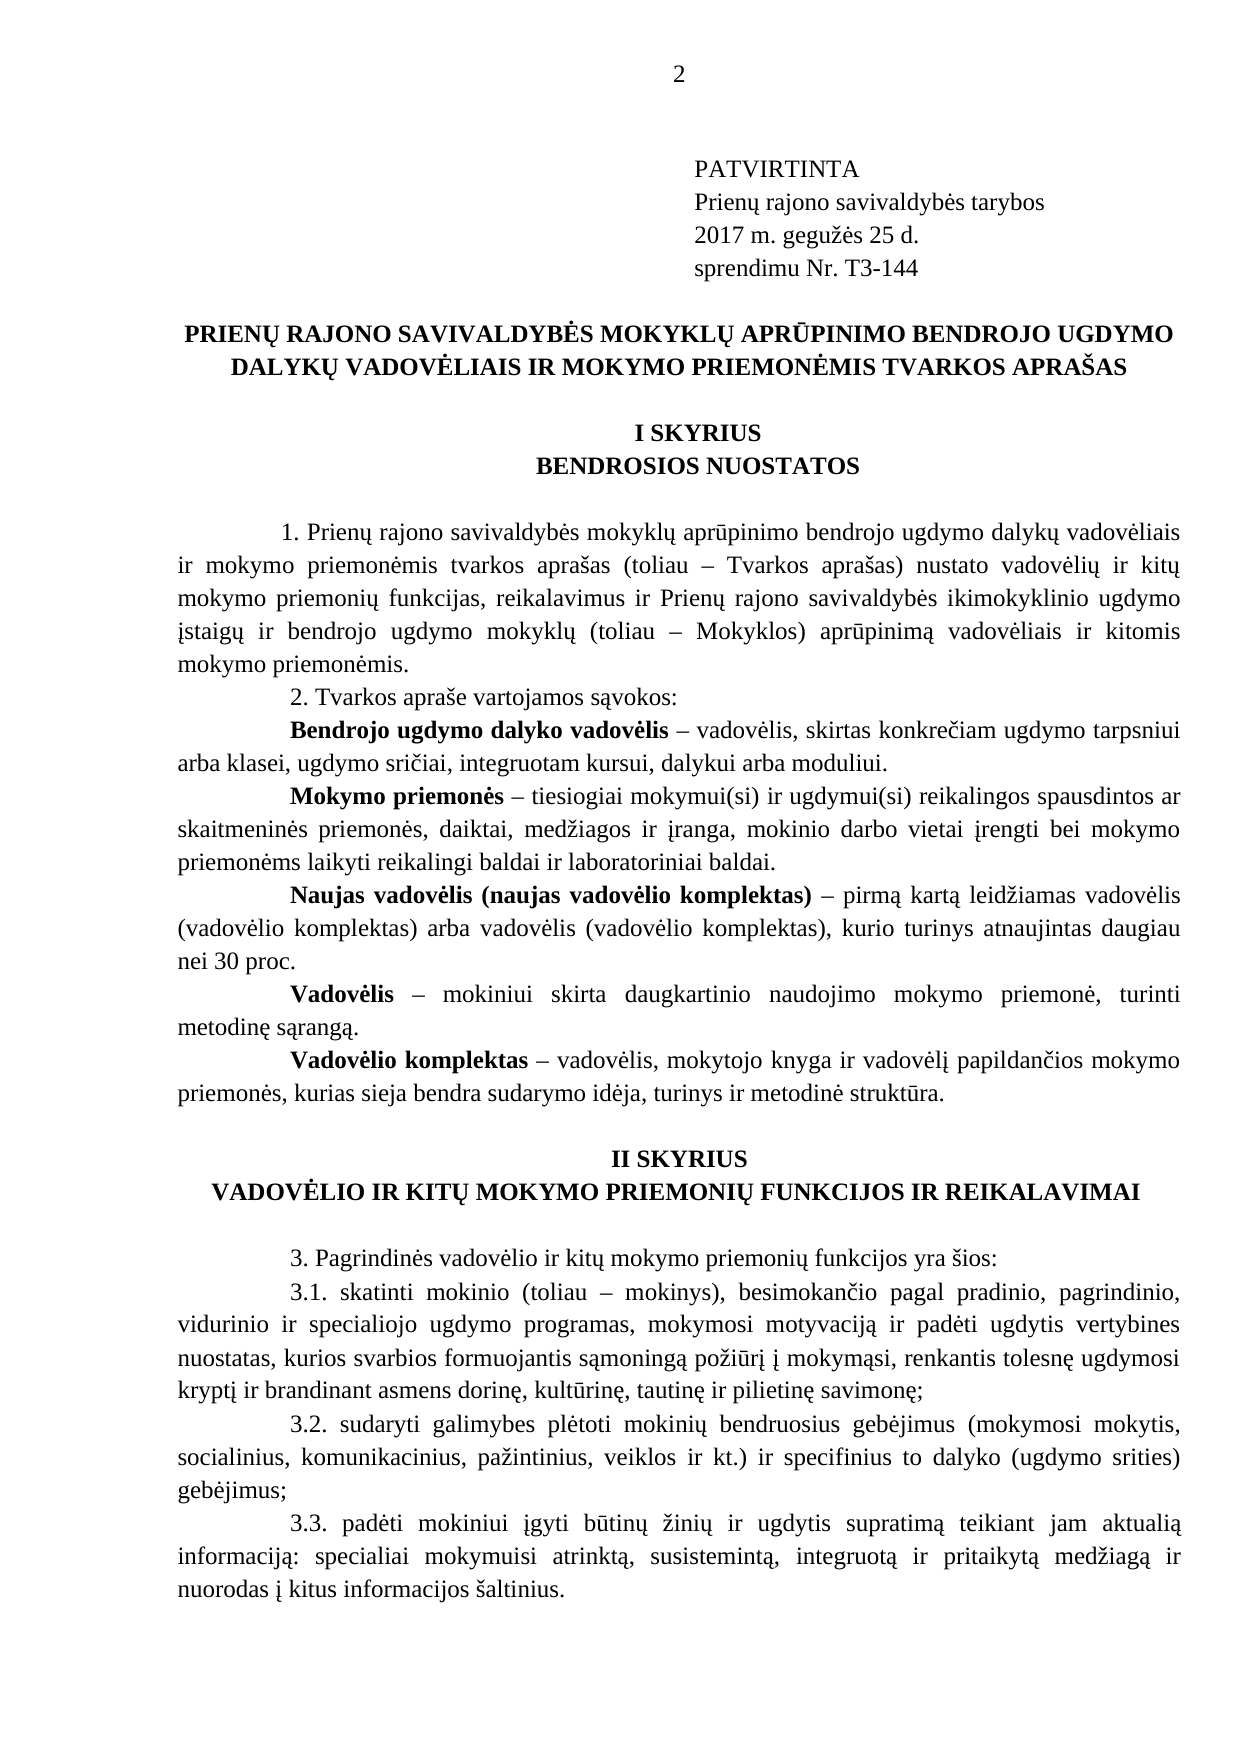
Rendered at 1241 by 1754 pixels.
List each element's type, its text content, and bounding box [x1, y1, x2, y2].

text Mokymo priemonės – tiesiogiai mokymui(si) ir ugdymui(si) reikalingos spausdintos ar skaitmeninės priemonės, daiktai, medžiagos ir įranga, mokinio darbo vietai įrengti bei mokymo priemonėms laikyti reikalingi baldai ir laboratoriniai baldai. [177, 781, 1181, 876]
text Vadovėlis – mokiniui skirta daugkartinio naudojimo mokymo priemonė, turinti metodinę sąrangą. [177, 979, 1181, 1041]
text 3. Pagrindinės vadovėlio ir kitų mokymo priemonių funkcijos yra šios: [177, 1243, 1181, 1272]
text I SKYRIUS [215, 418, 1181, 447]
text 2017 m. gegužės 25 d. [694, 220, 1240, 249]
text 3.3. padėti mokiniui įgyti būtinų žinių ir ugdytis supratimą teikiant jam aktualią informaciją: specialiai mokymuisi atrinktą, susistemintą, integruotą ir pritaikytą medžiagą ir nuorodas į kitus informacijos šaltinius. [177, 1508, 1181, 1602]
text 3.2. sudaryti galimybes plėtoti mokinių bendruosius gebėjimus (mokymosi mokytis, socialinius, komunikacinius, pažintinius, veiklos ir kt.) ir specifinius to dalyko (ugdymo srities) gebėjimus; [177, 1409, 1181, 1503]
text 1. Prienų rajono savivaldybės mokyklų aprūpinimo bendrojo ugdymo dalykų vadovėliais ir mokymo priemonėmis tvarkos aprašas (toliau – Tvarkos aprašas) nustato vadovėlių ir kitų mokymo priemonių funkcijas, reikalavimus ir Prienų rajono savivaldybės ikimokyklinio ugdymo įstaigų ir bendrojo ugdymo mokyklų (toliau – Mokyklos) aprūpinimą vadovėliais ir kitomis mokymo priemonėmis. [177, 517, 1181, 678]
text 2. Tvarkos apraše vartojamos sąvokos: [177, 682, 1181, 711]
text PATVIRTINTA [694, 154, 1240, 183]
text sprendimu Nr. T3-144 [694, 253, 1240, 282]
text Naujas vadovėlis (naujas vadovėlio komplektas) – pirmą kartą leidžiamas vadovėlis (vadovėlio komplektas) arba vadovėlis (vadovėlio komplektas), kurio turinys atnaujintas daugiau nei 30 proc. [177, 880, 1181, 975]
text PRIENŲ RAJONO SAVIVALDYBĖS MOKYKLŲ APRŪPINIMO BENDROJO UGDYMO DALYKŲ VADOVĖLIAIS IR MOKYMO PRIEMONĖMIS TVARKOS APRAŠAS [177, 319, 1181, 381]
text BENDROSIOS NUOSTATOS [215, 451, 1181, 480]
text Bendrojo ugdymo dalyko vadovėlis – vadovėlis, skirtas konkrečiam ugdymo tarpsniui arba klasei, ugdymo sričiai, integruotam kursui, dalykui arba moduliui. [177, 715, 1181, 777]
text II SKYRIUS [177, 1144, 1181, 1173]
text 3.1. skatinti mokinio (toliau – mokinys), besimokančio pagal pradinio, pagrindinio, vidurinio ir specialiojo ugdymo programas, mokymosi motyvaciją ir padėti ugdytis vertybines nuostatas, kurios svarbios formuojantis sąmoningą požiūrį į mokymąsi, renkantis tolesnę ugdymosi kryptį ir brandinant asmens dorinę, kultūrinę, tautinę ir pilietinę savimonę; [177, 1277, 1181, 1404]
text VADOVĖLIO IR KITŲ MOKYMO PRIEMONIŲ FUNKCIJOS IR REIKALAVIMAI [177, 1177, 1181, 1206]
text Prienų rajono savivaldybės tarybos [694, 187, 1240, 216]
text Vadovėlio komplektas – vadovėlis, mokytojo knyga ir vadovėlį papildančios mokymo priemonės, kurias sieja bendra sudarymo idėja, turinys ir metodinė struktūra. [177, 1045, 1181, 1107]
